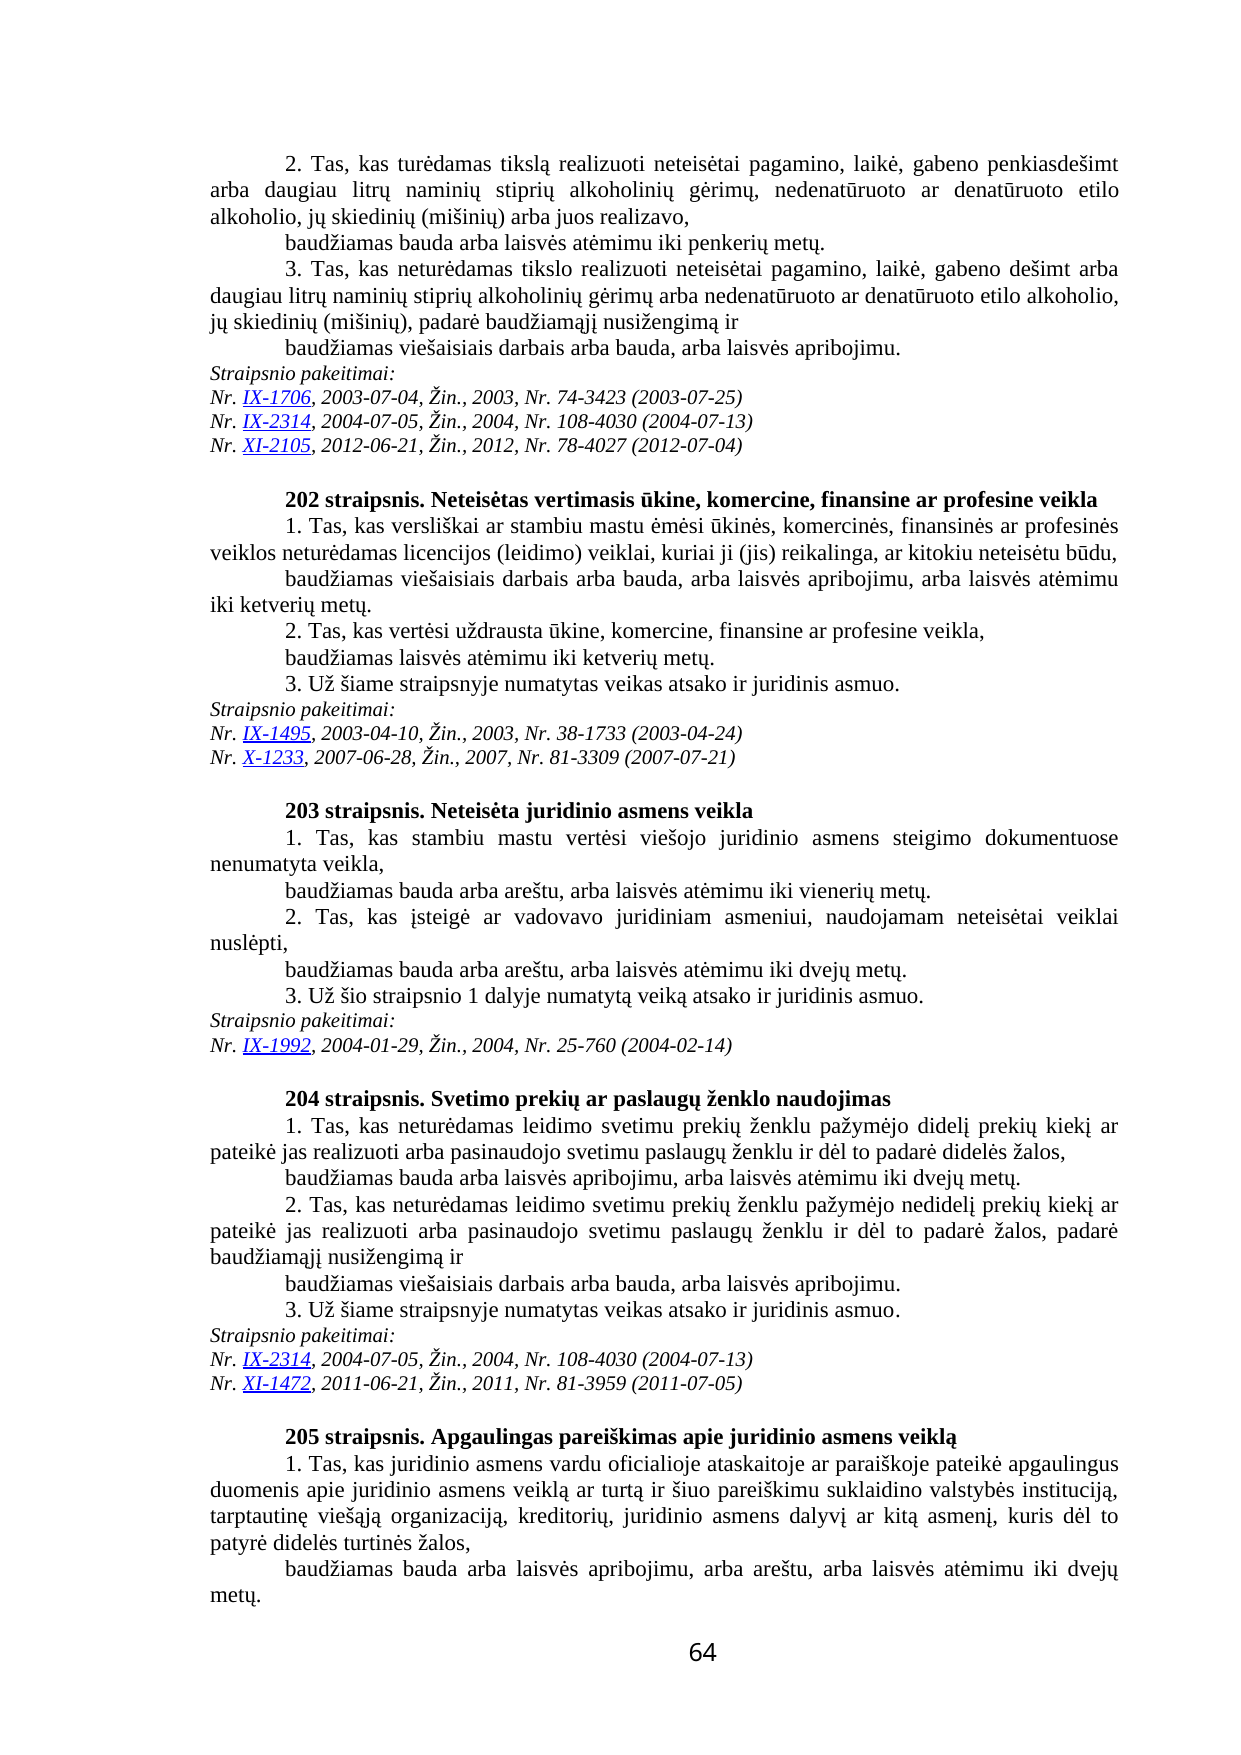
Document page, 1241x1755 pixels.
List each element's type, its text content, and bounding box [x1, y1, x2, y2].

text 205 straipsnis. Apgaulingas pareiškimas apie juridinio asmens veiklą [210, 1423, 1120, 1450]
text Nr. IX-1495, 2003-04-10, Žin., 2003, Nr. 38-1733 (2003-04-24) [210, 721, 1120, 745]
text baudžiamas bauda arba areštu, arba laisvės atėmimu iki dvejų metų. [210, 956, 1120, 982]
text baudžiamas bauda arba laisvės apribojimu, arba laisvės atėmimu iki dvejų metų. [210, 1164, 1120, 1191]
text 3. Tas, kas neturėdamas tikslo realizuoti neteisėtai pagamino, laikė, gabeno dešimt arba daugiau litrų naminių stiprių alkoholinių gėrimų arba nedenatūruoto ar denatūruoto etilo alkoholio, jų skiedinių (mišinių), padarė baudžiamąjį nusižengimą ir [210, 255, 1120, 334]
text baudžiamas bauda arba laisvės apribojimu, arba areštu, arba laisvės atėmimu iki dvejų metų. [210, 1555, 1120, 1608]
text Nr. IX-1706, 2003-07-04, Žin., 2003, Nr. 74-3423 (2003-07-25) [210, 385, 1120, 409]
text baudžiamas viešaisiais darbais arba bauda, arba laisvės apribojimu. [210, 334, 1120, 361]
text 204 straipsnis. Svetimo prekių ar paslaugų ženklo naudojimas [210, 1085, 1120, 1112]
text Straipsnio pakeitimai: [210, 697, 1120, 721]
text 203 straipsnis. Neteisėta juridinio asmens veikla [210, 798, 1120, 824]
text 2. Tas, kas įsteigė ar vadovavo juridiniam asmeniui, naudojamam neteisėtai veiklai nuslėpti, [210, 903, 1120, 956]
text 1. Tas, kas juridinio asmens vardu oficialioje ataskaitoje ar paraiškoje pateikė apgaulingus duomenis apie juridinio asmens veiklą ar turtą ir šiuo pareiškimu suklaidino valstybės instituciją, tarptautinę viešąją organizaciją, kreditorių, juridinio asmens dalyvį ar kitą asmenį, kuris dėl to patyrė didelės turtinės žalos, [210, 1450, 1120, 1555]
text Nr. XI-1472, 2011-06-21, Žin., 2011, Nr. 81-3959 (2011-07-05) [210, 1371, 1120, 1395]
text 1. Tas, kas neturėdamas leidimo svetimu prekių ženklu pažymėjo didelį prekių kiekį ar pateikė jas realizuoti arba pasinaudojo svetimu paslaugų ženklu ir dėl to padarė didelės žalos, [210, 1112, 1120, 1164]
text baudžiamas bauda arba areštu, arba laisvės atėmimu iki vienerių metų. [210, 877, 1120, 903]
text Nr. XI-2105, 2012-06-21, Žin., 2012, Nr. 78-4027 (2012-07-04) [210, 433, 1120, 457]
text Straipsnio pakeitimai: [210, 1008, 1120, 1032]
text Nr. IX-1992, 2004-01-29, Žin., 2004, Nr. 25-760 (2004-02-14) [210, 1032, 1120, 1057]
text 1. Tas, kas versliškai ar stambiu mastu ėmėsi ūkinės, komercinės, finansinės ar profesinės veiklos neturėdamas licencijos (leidimo) veiklai, kuriai ji (jis) reikalinga, ar kitokiu neteisėtu būdu, [210, 512, 1120, 565]
text 2. Tas, kas turėdamas tikslą realizuoti neteisėtai pagamino, laikė, gabeno penkiasdešimt arba daugiau litrų naminių stiprių alkoholinių gėrimų, nedenatūruoto ar denatūruoto etilo alkoholio, jų skiedinių (mišinių) arba juos realizavo, [210, 150, 1120, 229]
text baudžiamas laisvės atėmimu iki ketverių metų. [210, 644, 1120, 670]
text baudžiamas bauda arba laisvės atėmimu iki penkerių metų. [210, 229, 1120, 255]
text 2. Tas, kas neturėdamas leidimo svetimu prekių ženklu pažymėjo nedidelį prekių kiekį ar pateikė jas realizuoti arba pasinaudojo svetimu paslaugų ženklu ir dėl to padarė žalos, padarė baudžiamąjį nusižengimą ir [210, 1191, 1120, 1270]
text 1. Tas, kas stambiu mastu vertėsi viešojo juridinio asmens steigimo dokumentuose nenumatyta veikla, [210, 824, 1120, 877]
text baudžiamas viešaisiais darbais arba bauda, arba laisvės apribojimu. [210, 1270, 1120, 1296]
text 202 straipsnis. Neteisėtas vertimasis ūkine, komercine, finansine ar profesine veikla [285, 486, 1120, 512]
text Straipsnio pakeitimai: [210, 1322, 1120, 1347]
text 3. Už šiame straipsnyje numatytas veikas atsako ir juridinis asmuo. [210, 670, 1120, 697]
text 3. Už šio straipsnio 1 dalyje numatytą veiką atsako ir juridinis asmuo. [210, 982, 1120, 1008]
text Nr. X-1233, 2007-06-28, Žin., 2007, Nr. 81-3309 (2007-07-21) [210, 745, 1120, 769]
text 2. Tas, kas vertėsi uždrausta ūkine, komercine, finansine ar profesine veikla, [210, 618, 1120, 644]
text Straipsnio pakeitimai: [210, 361, 1120, 385]
text 3. Už šiame straipsnyje numatytas veikas atsako ir juridinis asmuo. [210, 1296, 1120, 1322]
text Nr. IX-2314, 2004-07-05, Žin., 2004, Nr. 108-4030 (2004-07-13) [210, 1347, 1120, 1371]
text Nr. IX-2314, 2004-07-05, Žin., 2004, Nr. 108-4030 (2004-07-13) [210, 409, 1120, 433]
text baudžiamas viešaisiais darbais arba bauda, arba laisvės apribojimu, arba laisvės atėmimu iki ketverių metų. [210, 565, 1120, 618]
